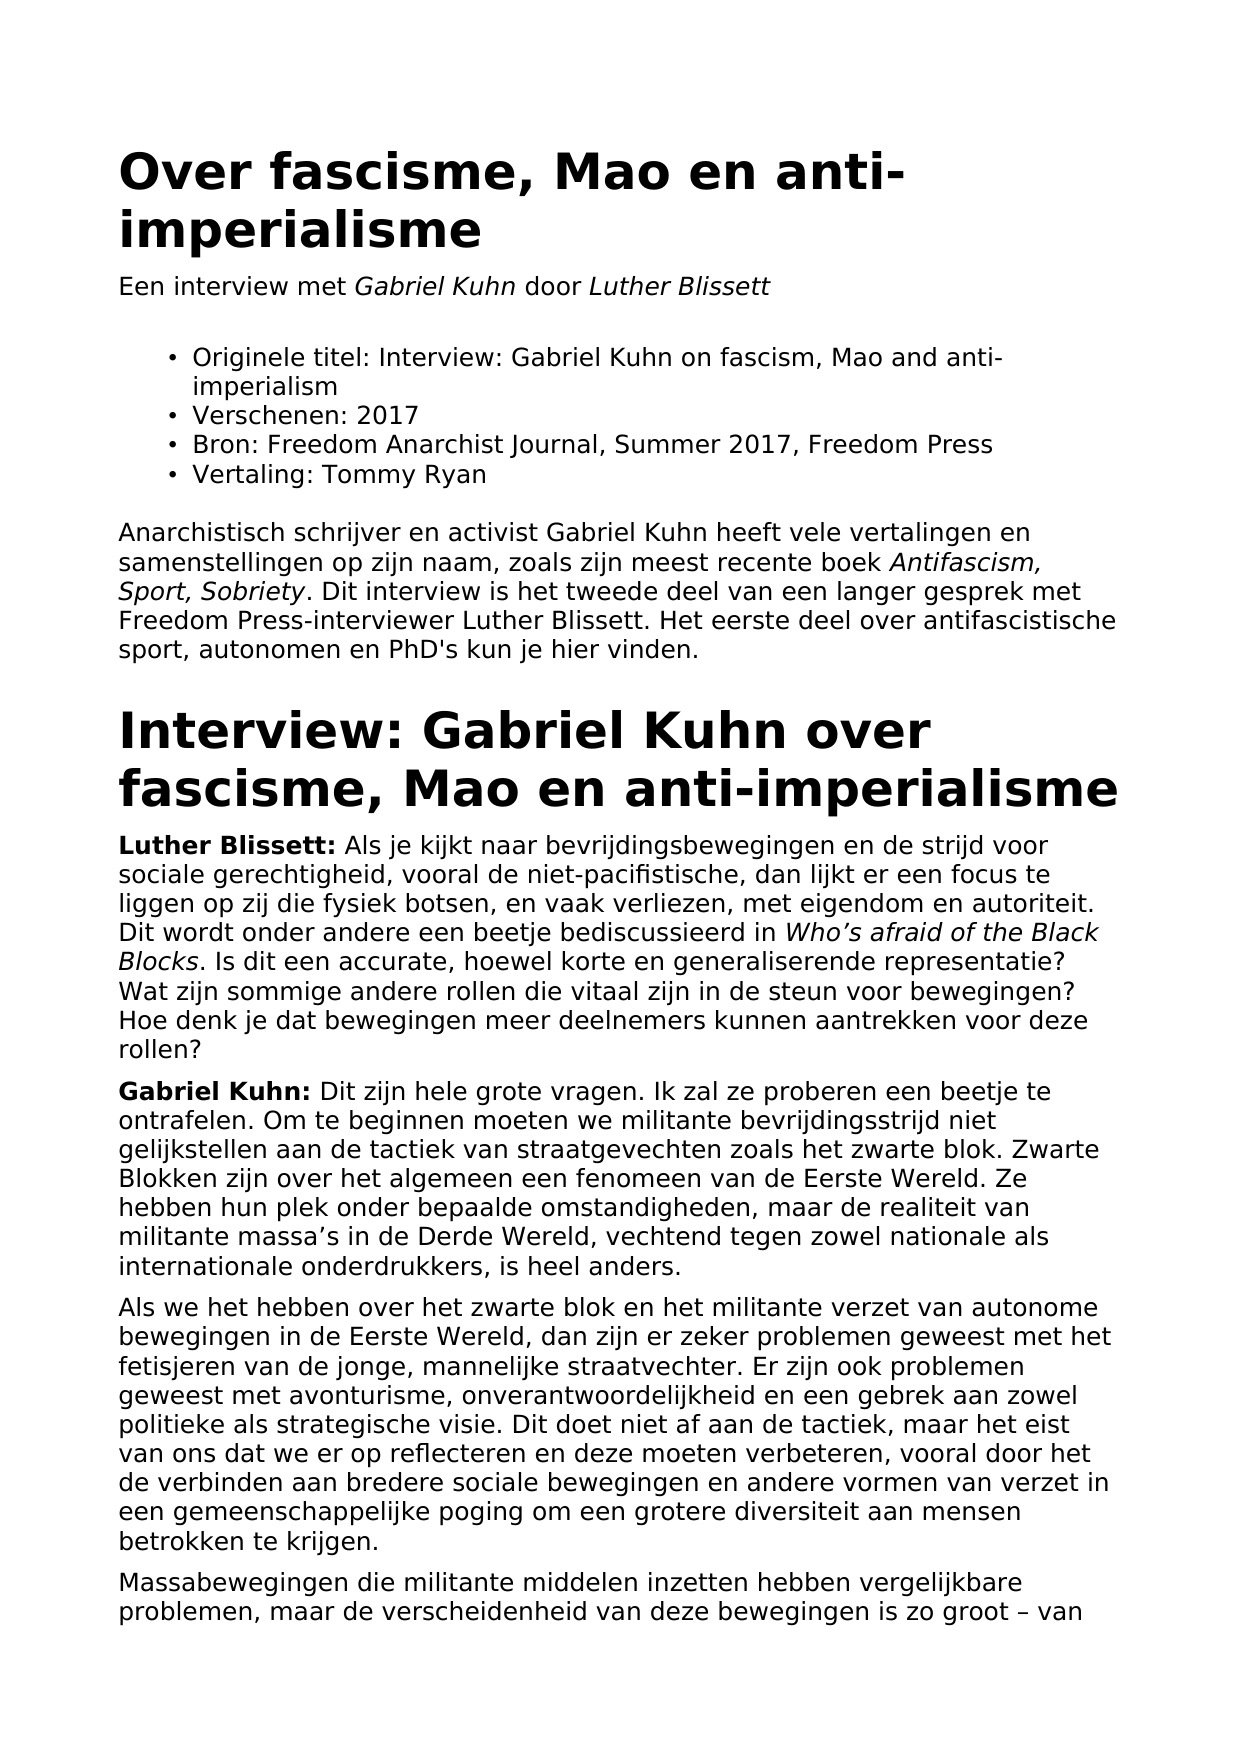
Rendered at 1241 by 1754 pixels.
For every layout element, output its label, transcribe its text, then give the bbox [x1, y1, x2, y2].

text Als we het hebben over het zwarte blok en het militante verzet van autonome bewegingen in de Eerste Wereld, dan zijn er zeker problemen geweest met het fetisjeren van de jonge, mannelijke straatvechter. Er zijn ook problemen geweest met avonturisme, onverantwoordelijkheid en een gebrek aan zowel politieke als strategische visie. Dit doet niet af aan de tactiek, maar het eist van ons dat we er op reflecteren en deze moeten verbeteren, vooral door het de verbinden aan bredere sociale bewegingen en andere vormen van verzet in een gemeenschappelijke poging om een grotere diversiteit aan mensen betrokken te krijgen. [118, 1293, 1122, 1556]
text Een interview met Gabriel Kuhn door Luther Blissett [118, 272, 1122, 301]
list Vertaling: Tommy Ryan [177, 460, 1122, 489]
text Anarchistisch schrijver en activist Gabriel Kuhn heeft vele vertalingen en samenstellingen op zijn naam, zoals zijn meest recente boek Antifascism, Sport, Sobriety. Dit interview is het tweede deel van een langer gesprek met Freedom Press-interviewer Luther Blissett. Het eerste deel over antifascistische sport, autonomen en PhD's kun je hier vinden. [118, 518, 1122, 664]
subtitle Over fascisme, Mao en anti-imperialisme [118, 143, 1122, 259]
list Originele titel: Interview: Gabriel Kuhn on fascism, Mao and anti-imperialism [177, 343, 1122, 402]
text Gabriel Kuhn: Dit zijn hele grote vragen. Ik zal ze proberen een beetje te ontrafelen. Om te beginnen moeten we militante bevrijdingsstrijd niet gelijkstellen aan de tactiek van straatgevechten zoals het zwarte blok. Zwarte Blokken zijn over het algemeen een fenomeen van de Eerste Wereld. Ze hebben hun plek onder bepaalde omstandigheden, maar de realiteit van militante massa’s in de Derde Wereld, vechtend tegen zowel nationale als internationale onderdrukkers, is heel anders. [118, 1077, 1122, 1281]
list Bron: Freedom Anarchist Journal, Summer 2017, Freedom Press [177, 431, 1122, 460]
subtitle Interview: Gabriel Kuhn over fascisme, Mao en anti-imperialisme [118, 702, 1122, 818]
text Massabewegingen die militante middelen inzetten hebben vergelijkbare problemen, maar de verscheidenheid van deze bewegingen is zo groot – van [118, 1568, 1122, 1627]
list Verschenen: 2017 [177, 402, 1122, 431]
text Luther Blissett: Als je kijkt naar bevrijdingsbewegingen en de strijd voor sociale gerechtigheid, vooral de niet-pacifistische, dan lijkt er een focus te liggen op zij die fysiek botsen, en vaak verliezen, met eigendom en autoriteit. Dit wordt onder andere een beetje bediscussieerd in Who’s afraid of the Black Blocks. Is dit een accurate, hoewel korte en generaliserende representatie? Wat zijn sommige andere rollen die vitaal zijn in de steun voor bewegingen? Hoe denk je dat bewegingen meer deelnemers kunnen aantrekken voor deze rollen? [118, 831, 1122, 1064]
